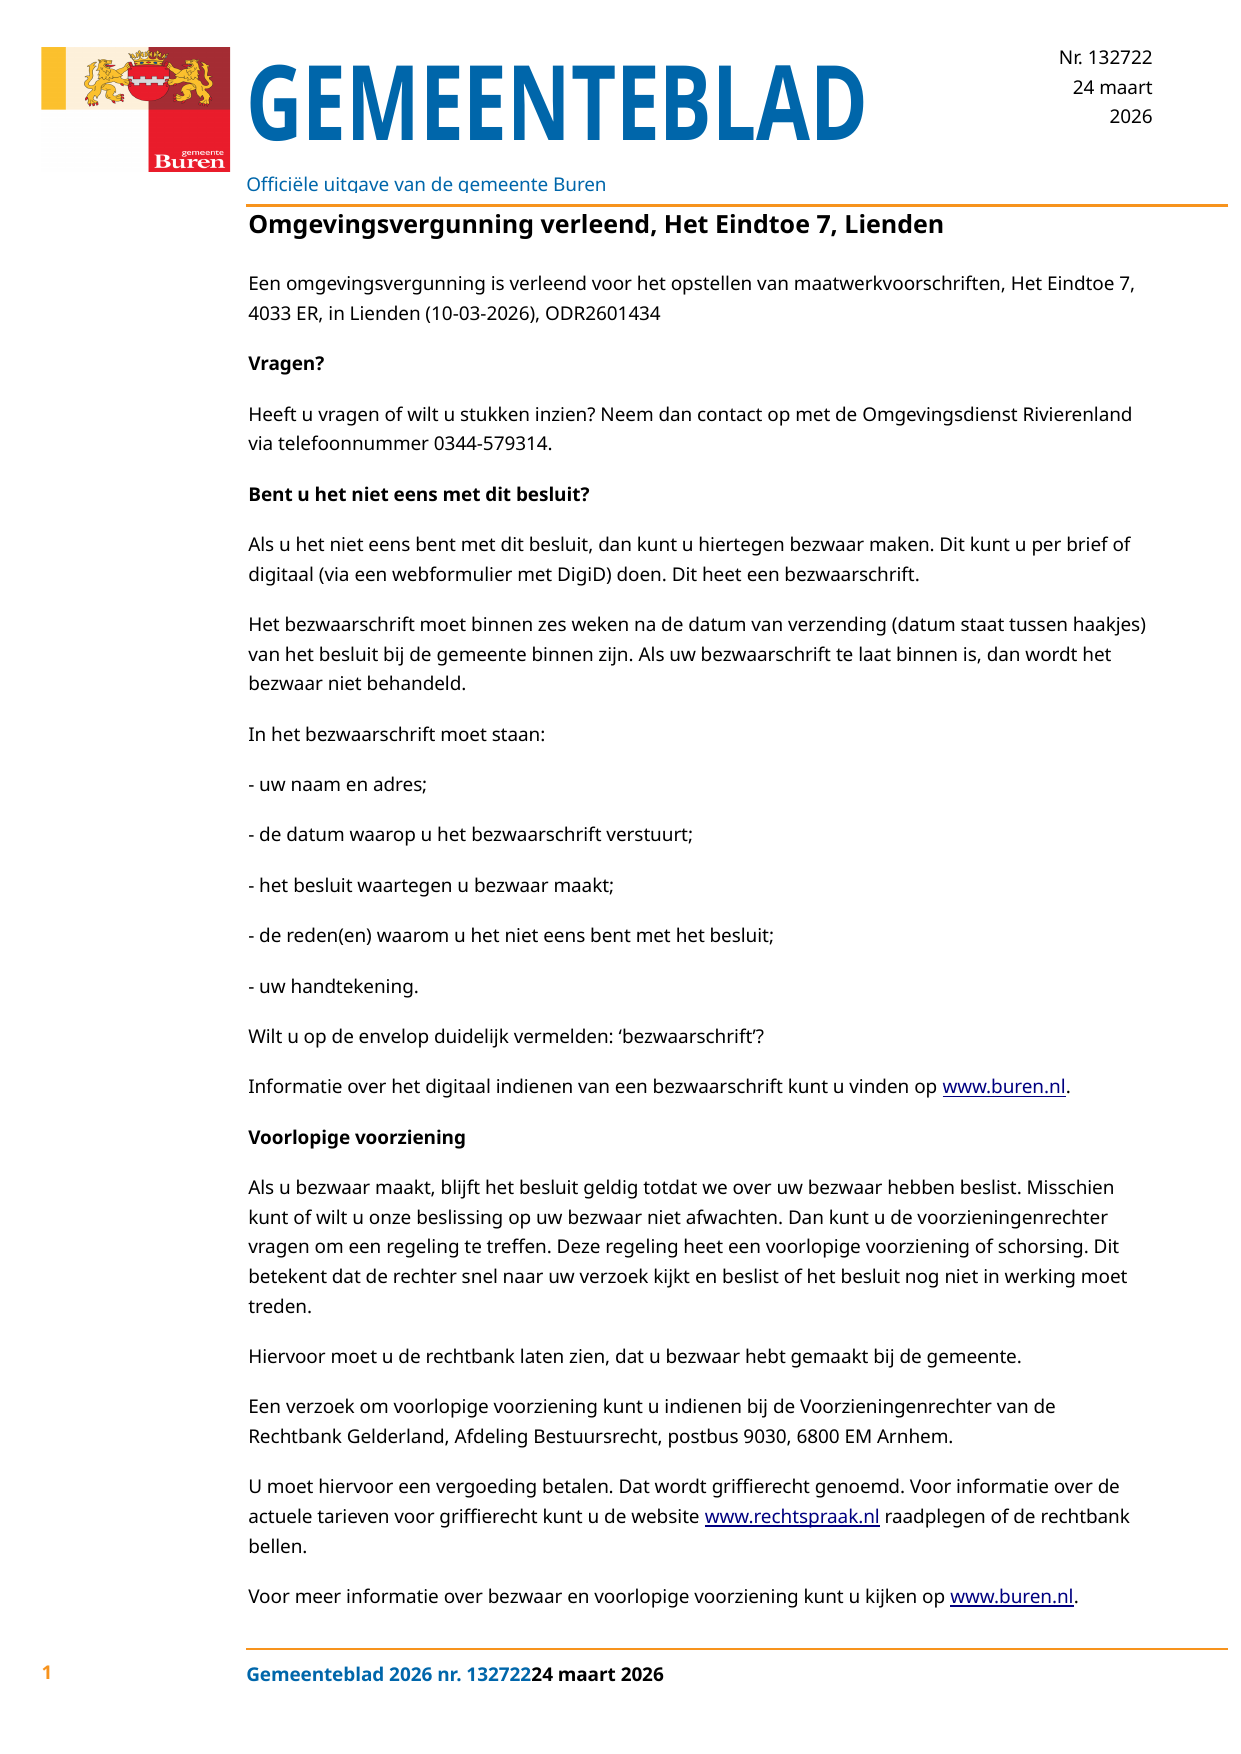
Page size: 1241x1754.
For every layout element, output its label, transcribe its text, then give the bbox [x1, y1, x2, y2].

text Als u bezwaar maakt, blijft het besluit geldig totdat we over uw bezwaar hebben beslist. Misschien kunt of wilt u onze beslissing op uw bezwaar niet afwachten. Dan kunt u de voorzieningenrechter vragen om een regeling te treffen. Deze regeling heet een voorlopige voorziening of schorsing. Dit betekent dat de rechter snel naar uw verzoek kijkt en beslist of het besluit nog niet in werking moet treden. [248, 1174, 1152, 1318]
text Heeft u vragen of wilt u stukken inzien? Neem dan contact op met de Omgevingsdienst Rivierenland via telefoonnummer 0344-579314. [248, 401, 1152, 456]
text Een omgevingsvergunning is verleend voor het opstellen van maatwerkvoorschriften, Het Eindtoe 7, 4033 ER, in Lienden (10-03-2026), ODR2601434 [248, 270, 1152, 326]
text In het bezwaarschrift moet staan: [248, 721, 1152, 746]
text - uw naam en adres; [248, 771, 1152, 797]
text Omgevingsvergunning verleend, Het Eindtoe 7, Lienden [248, 207, 1152, 241]
text U moet hiervoor een vergoeding betalen. Dat wordt griffierecht genoemd. Voor informatie over de actuele tarieven voor griffierecht kunt u de website www.rechtspraak.nl raadplegen of de rechtbank bellen. [248, 1474, 1152, 1558]
picture [41, 47, 231, 172]
text - het besluit waartegen u bezwaar maakt; [248, 872, 1152, 898]
text - de datum waarop u het bezwaarschrift verstuurt; [248, 822, 1152, 847]
text Een verzoek om voorlopige voorziening kunt u indienen bij de Voorzieningenrechter van de Rechtbank Gelderland, Afdeling Bestuursrecht, postbus 9030, 6800 EM Arnhem. [248, 1394, 1152, 1449]
text Vragen? [248, 350, 1152, 376]
text Hiervoor moet u de rechtbank laten zien, dat u bezwaar hebt gemaakt bij de gemeente. [248, 1343, 1152, 1369]
text Informatie over het digitaal indienen van een bezwaarschrift kunt u vinden op www.buren.nl. [248, 1074, 1152, 1099]
text Voor meer informatie over bezwaar en voorlopige voorziening kunt u kijken op www.buren.nl. [248, 1583, 1152, 1609]
text - de reden(en) waarom u het niet eens bent met het besluit; [248, 922, 1152, 948]
text Wilt u op de envelop duidelijk vermelden: ‘bezwaarschrift’? [248, 1023, 1152, 1049]
text Voorlopige voorziening [248, 1124, 1152, 1150]
text Bent u het niet eens met dit besluit? [248, 481, 1152, 506]
text - uw handtekening. [248, 973, 1152, 998]
text Het bezwaarschrift moet binnen zes weken na de datum van verzending (datum staat tussen haakjes) van het besluit bij de gemeente binnen zijn. Als uw bezwaarschrift te laat binnen is, dan wordt het bezwaar niet behandeld. [248, 611, 1152, 696]
text Als u het niet eens bent met dit besluit, dan kunt u hiertegen bezwaar maken. Dit kunt u per brief of digitaal (via een webformulier met DigiD) doen. Dit heet een bezwaarschrift. [248, 531, 1152, 586]
